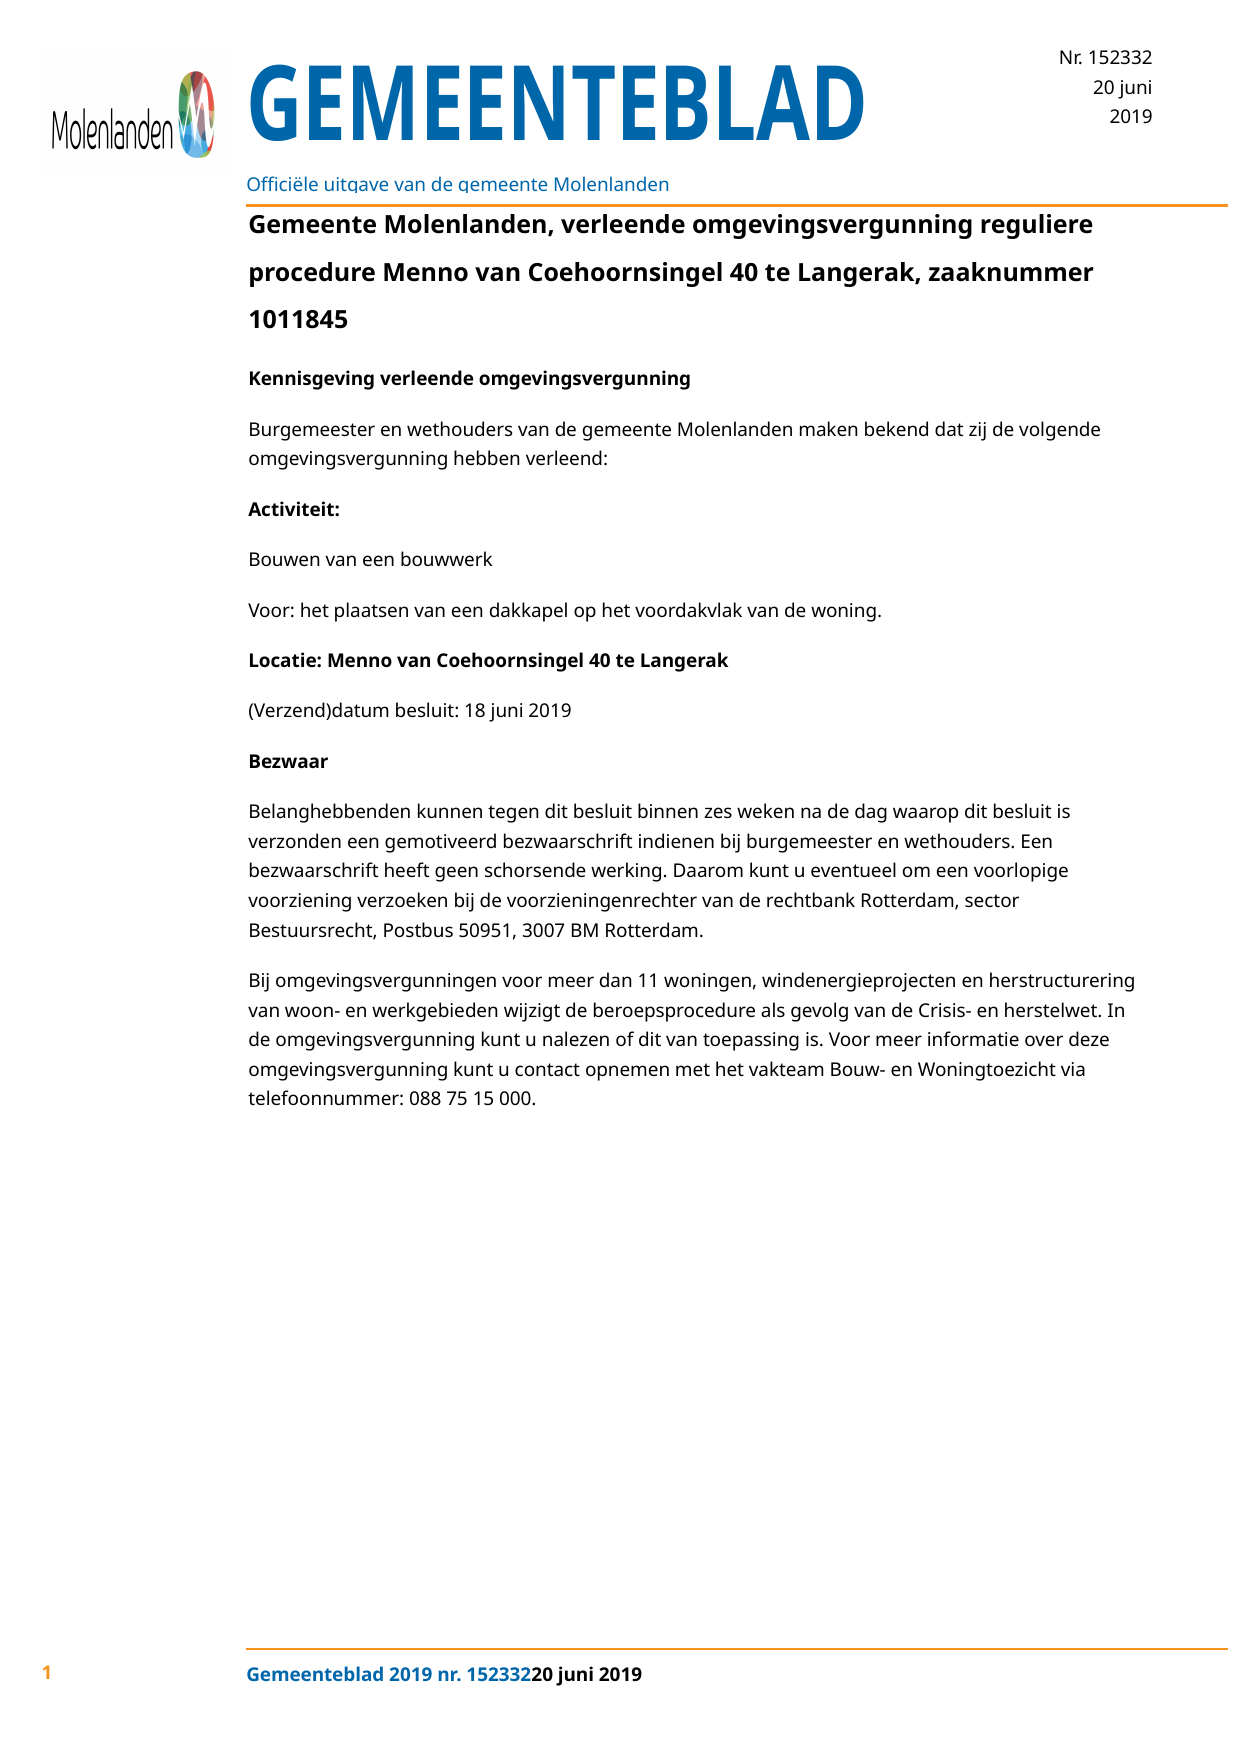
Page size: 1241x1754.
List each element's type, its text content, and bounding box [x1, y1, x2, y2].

text Kennisgeving verleende omgevingsvergunning [248, 366, 1152, 391]
text Bouwen van een bouwwerk [248, 546, 1152, 572]
text Locatie: Menno van Coehoornsingel 40 te Langerak [248, 647, 1152, 673]
text Activiteit: [248, 496, 1152, 522]
picture [41, 47, 231, 172]
text Gemeente Molenlanden, verleende omgevingsvergunning reguliere procedure Menno van Coehoornsingel 40 te Langerak, zaaknummer 1011845 [248, 207, 1152, 336]
text Burgemeester en wethouders van de gemeente Molenlanden maken bekend dat zij de volgende omgevingsvergunning hebben verleend: [248, 416, 1152, 471]
text Bezwaar [248, 748, 1152, 774]
text (Verzend)datum besluit: 18 juni 2019 [248, 698, 1152, 723]
text Voor: het plaatsen van een dakkapel op het voordakvlak van de woning. [248, 597, 1152, 622]
text Bij omgevingsvergunningen voor meer dan 11 woningen, windenergieprojecten en herstructurering van woon- en werkgebieden wijzigt de beroepsprocedure als gevolg van de Crisis- en herstelwet. In de omgevingsvergunning kunt u nalezen of dit van toepassing is. Voor meer informatie over deze omgevingsvergunning kunt u contact opnemen met het vakteam Bouw- en Woningtoezicht via telefoonnummer: 088 75 15 000. [248, 967, 1152, 1111]
text Belanghebbenden kunnen tegen dit besluit binnen zes weken na de dag waarop dit besluit is verzonden een gemotiveerd bezwaarschrift indienen bij burgemeester en wethouders. Een bezwaarschrift heeft geen schorsende werking. Daarom kunt u eventueel om een voorlopige voorziening verzoeken bij de voorzieningenrechter van de rechtbank Rotterdam, sector Bestuursrecht, Postbus 50951, 3007 BM Rotterdam. [248, 798, 1152, 942]
